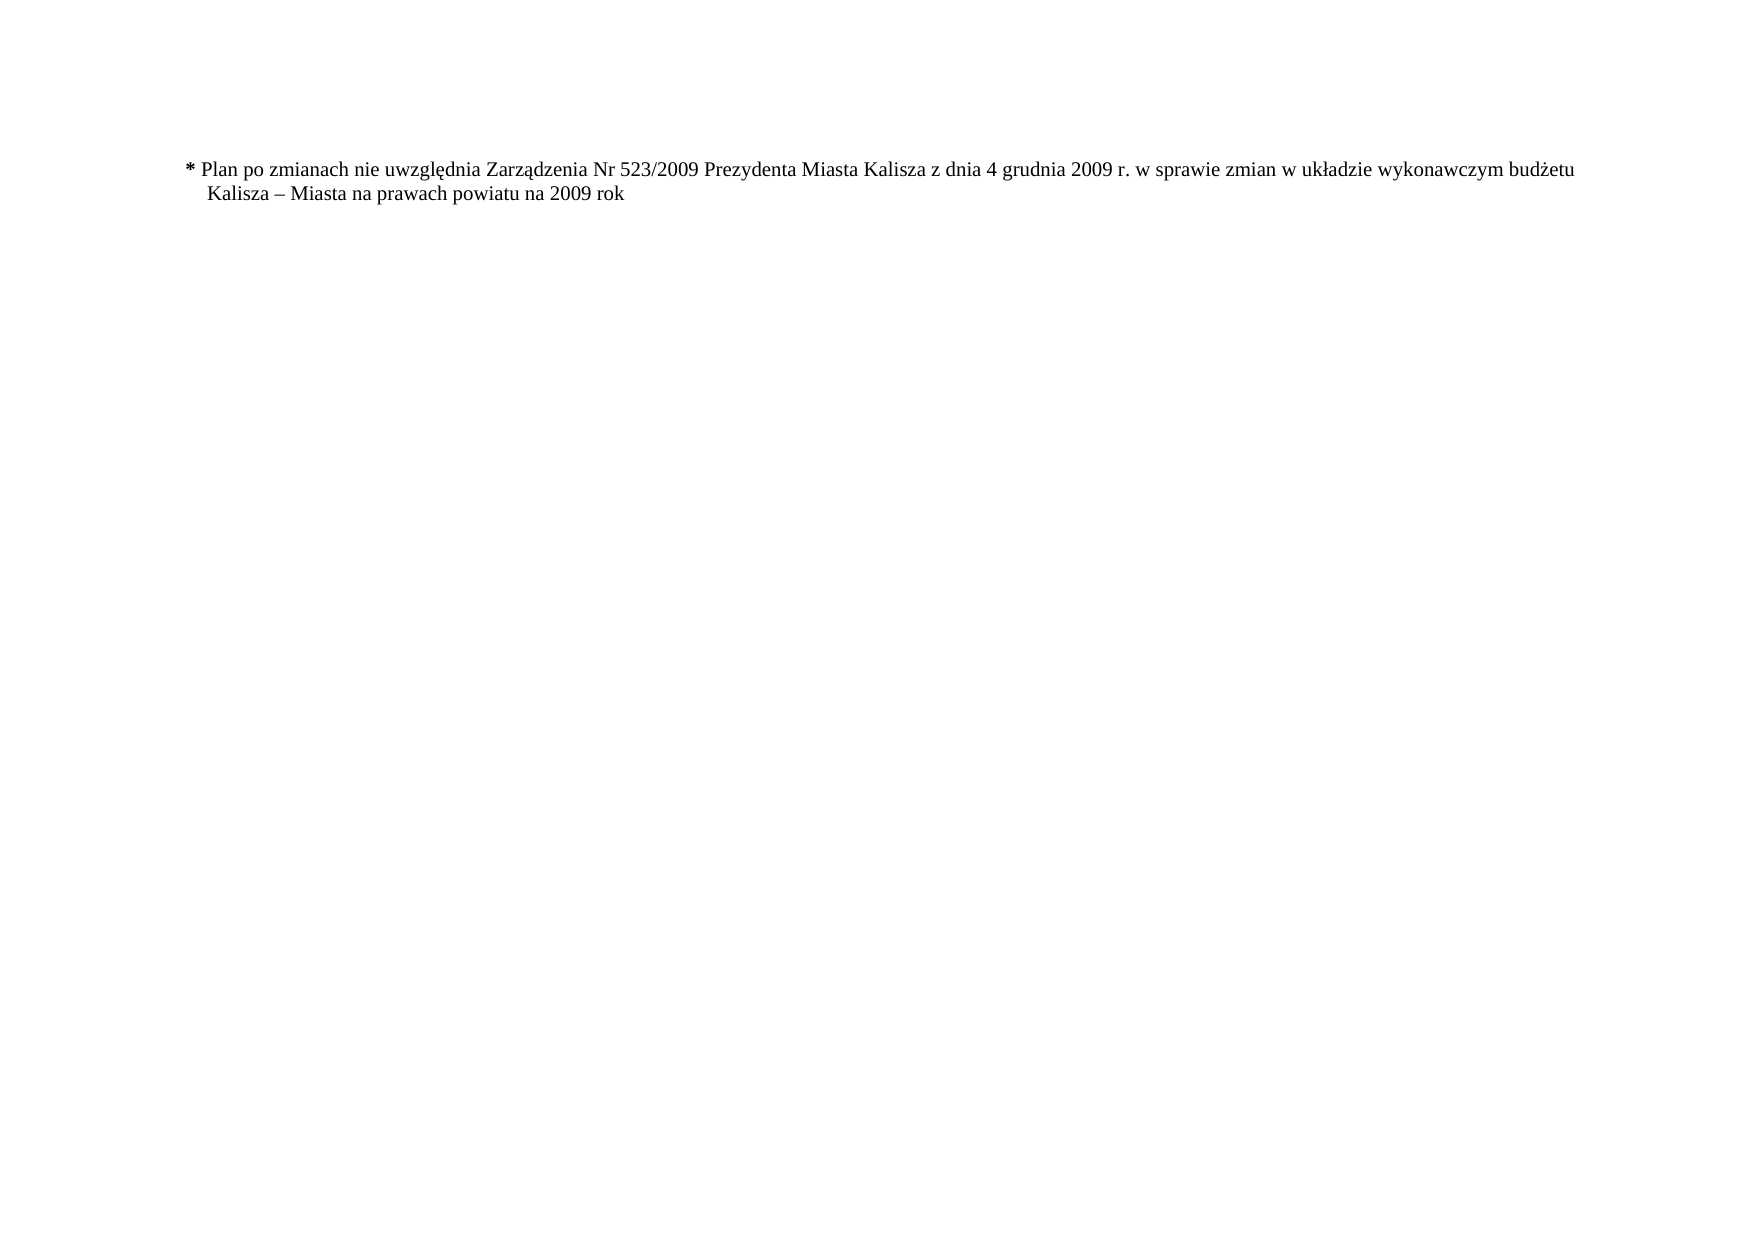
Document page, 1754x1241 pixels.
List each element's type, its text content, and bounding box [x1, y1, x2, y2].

text * Plan po zmianach nie uwzględnia Zarządzenia Nr 523/2009 Prezydenta Miasta Kalisza z dnia 4 grudnia 2009 r. w sprawie zmian w układzie wykonawczym budżetu Kalisza – Miasta na prawach powiatu na 2009 rok [185, 157, 1606, 205]
